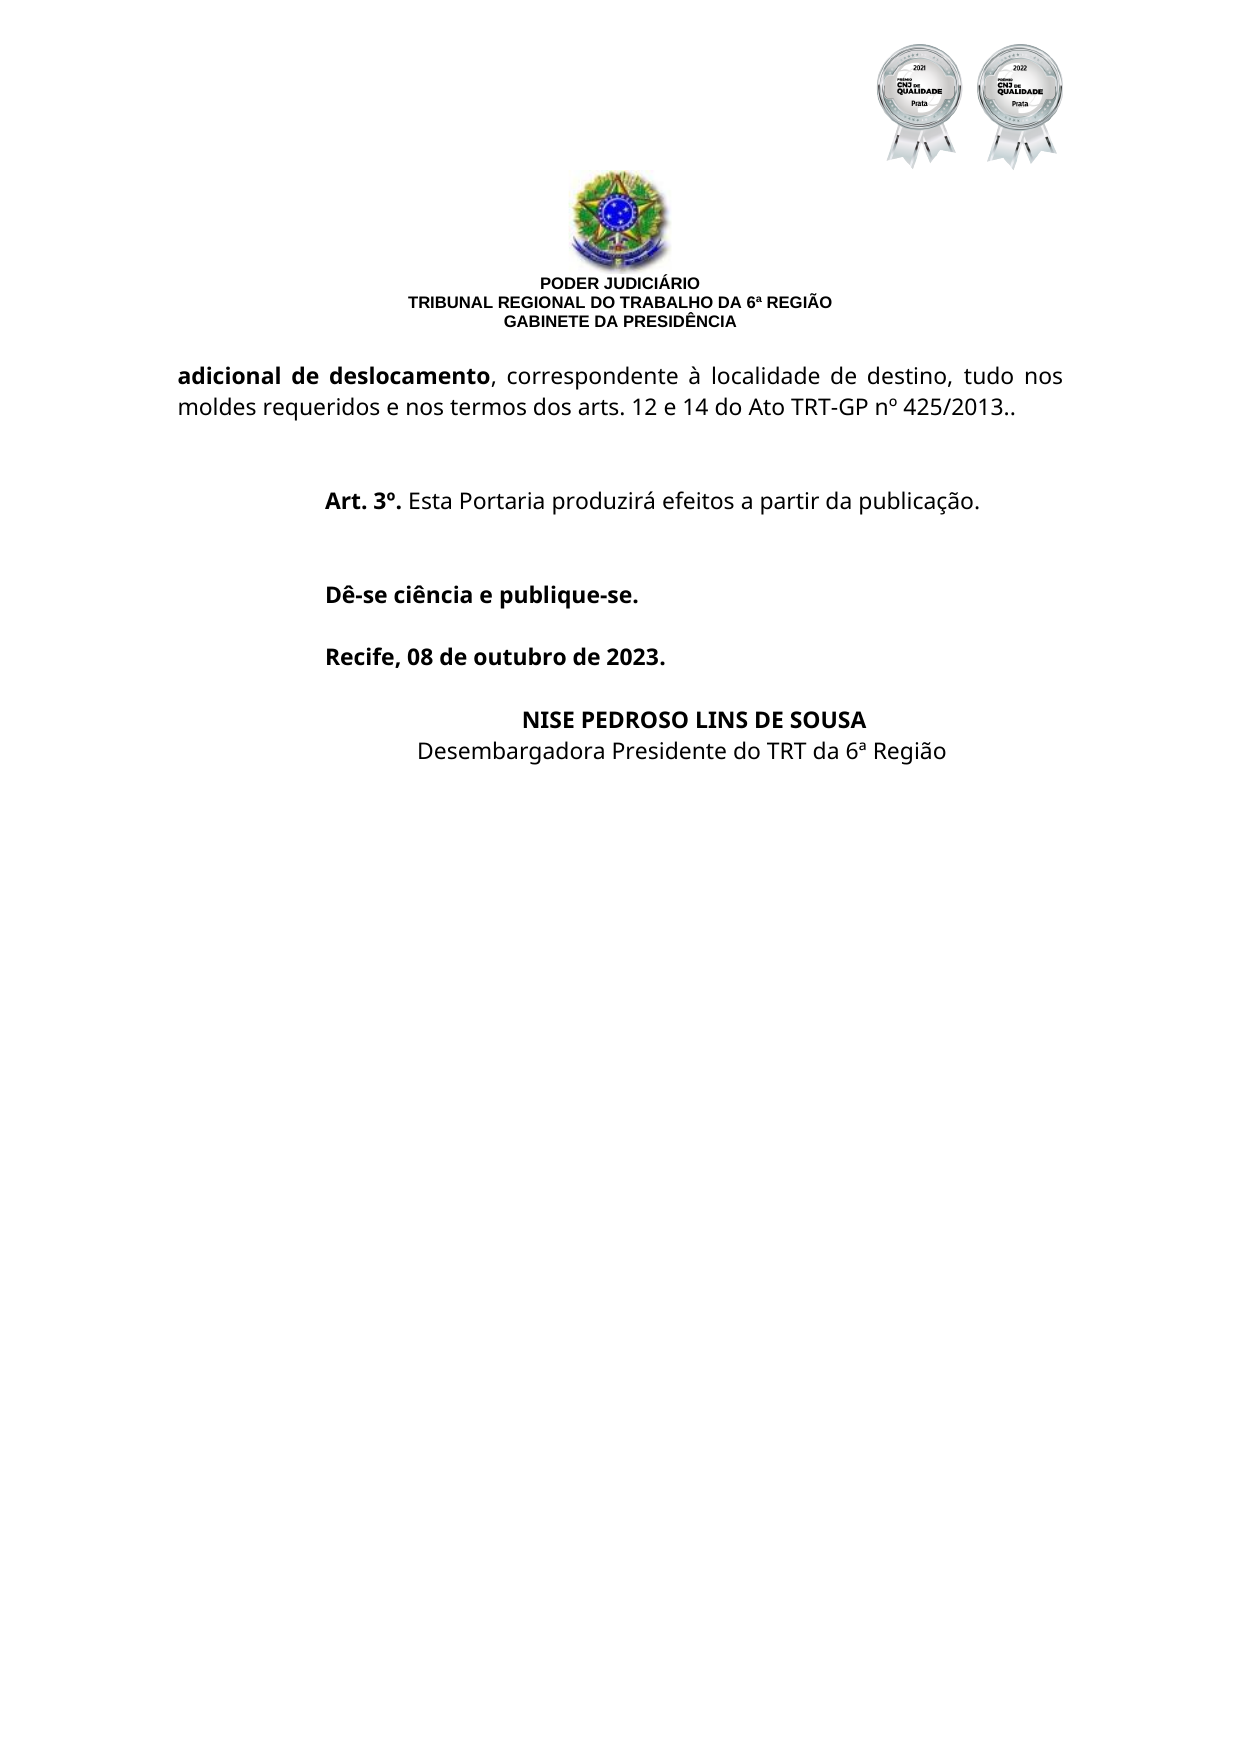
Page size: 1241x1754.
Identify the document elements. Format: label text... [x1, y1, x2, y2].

text Dê-se ciência e publique-se. [177, 579, 1063, 610]
text Recife, 08 de outubro de 2023. [177, 641, 1063, 672]
text NISE PEDROSO LINS DE SOUSA [177, 704, 1063, 735]
text Desembargadora Presidente do TRT da 6ª Região [177, 735, 1063, 766]
picture [857, 43, 1064, 171]
text adicional de deslocamento, correspondente à localidade de destino, tudo nos moldes requeridos e nos termos dos arts. 12 e 14 do Ato TRT-GP nº 425/2013.. [177, 360, 1063, 422]
picture [568, 170, 672, 274]
text Art. 3º. Esta Portaria produzirá efeitos a partir da publicação. [177, 485, 1063, 516]
